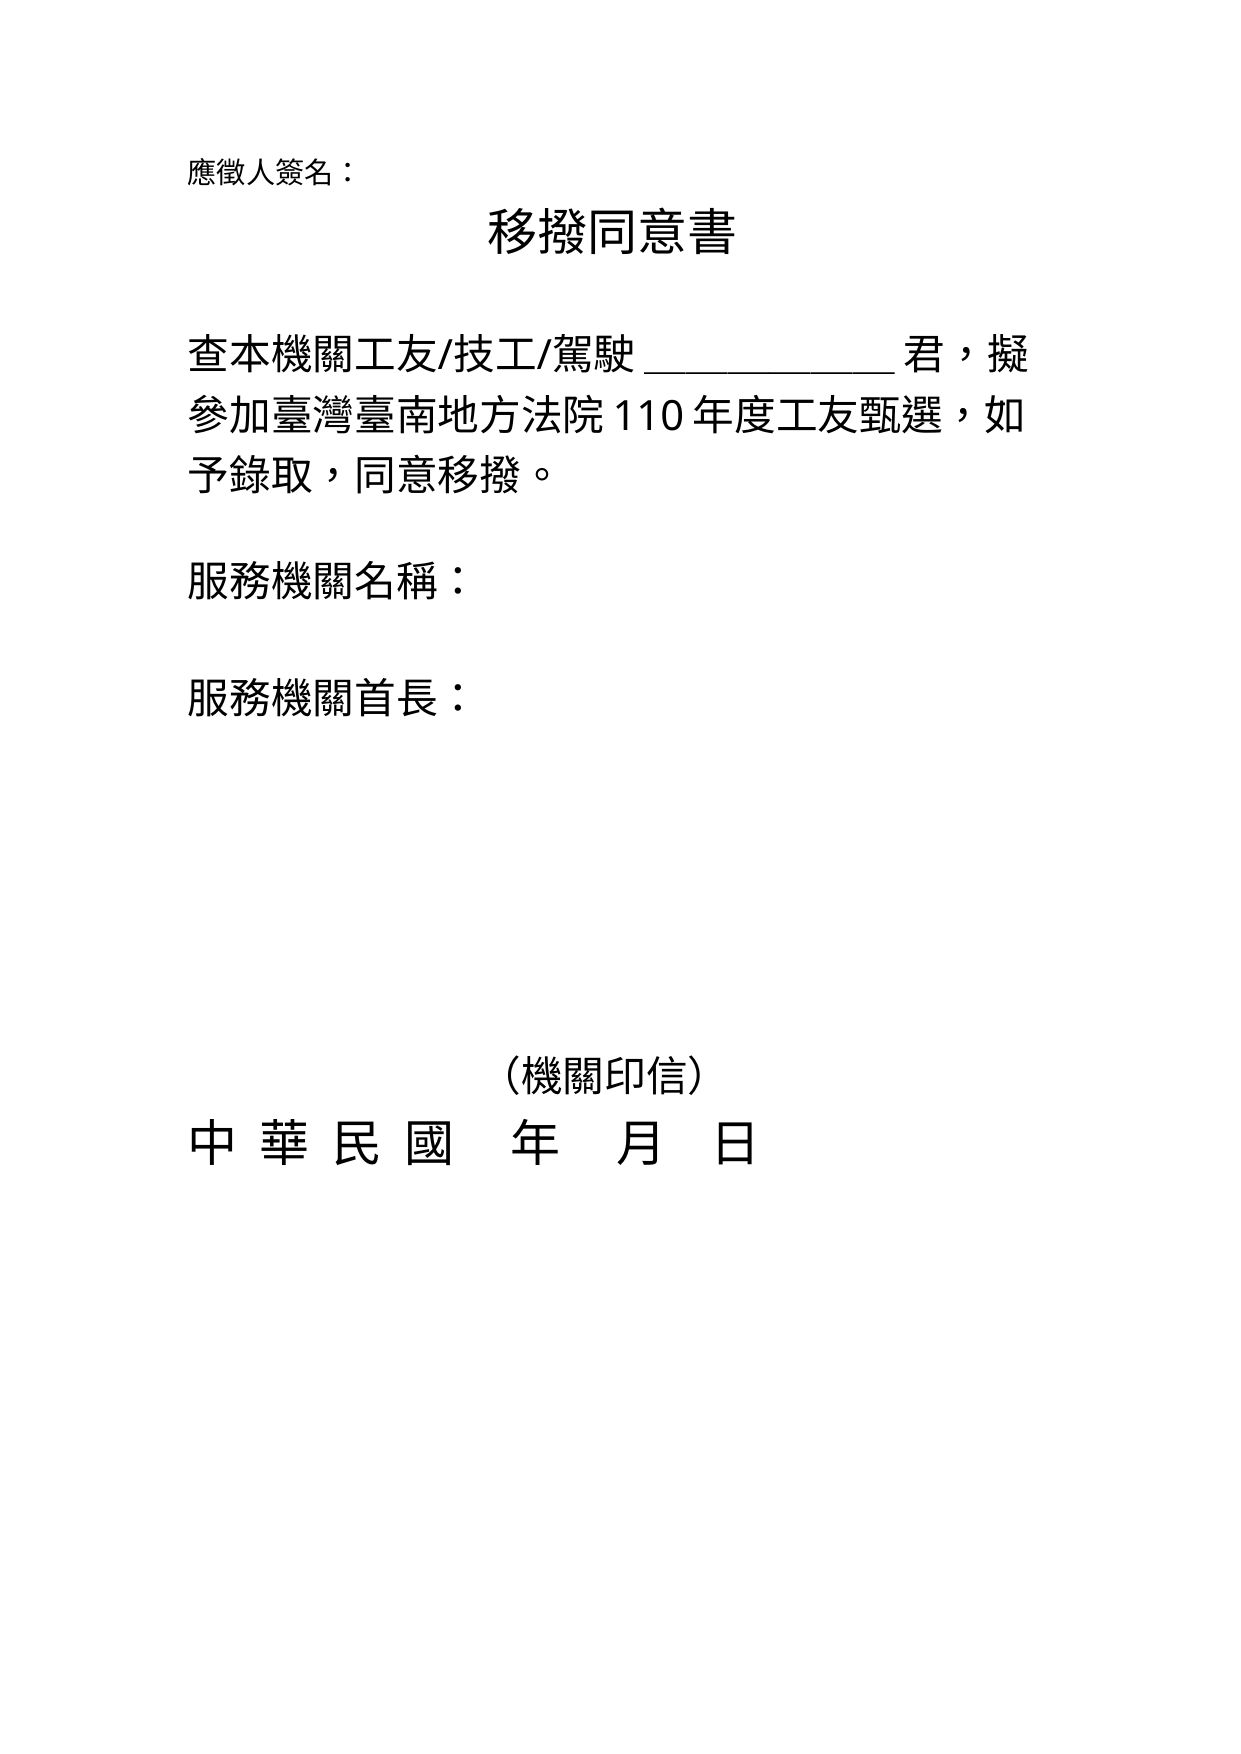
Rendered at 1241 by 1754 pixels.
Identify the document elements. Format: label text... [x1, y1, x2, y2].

text 服務機關名稱： [187, 548, 1053, 608]
text 查本機關工友/技工/駕駛 ＿＿＿＿＿＿ 君，擬參加臺灣臺南地方法院110年度工友甄選，如予錄取，同意移撥。 [187, 321, 1053, 503]
text 中 華 民 國 年 月 日 [187, 1104, 1053, 1176]
text （機關印信） [187, 1043, 1053, 1104]
text 移撥同意書 [187, 192, 1053, 265]
text 服務機關首長： [187, 665, 1053, 726]
text 應徵人簽名： [187, 150, 1053, 192]
